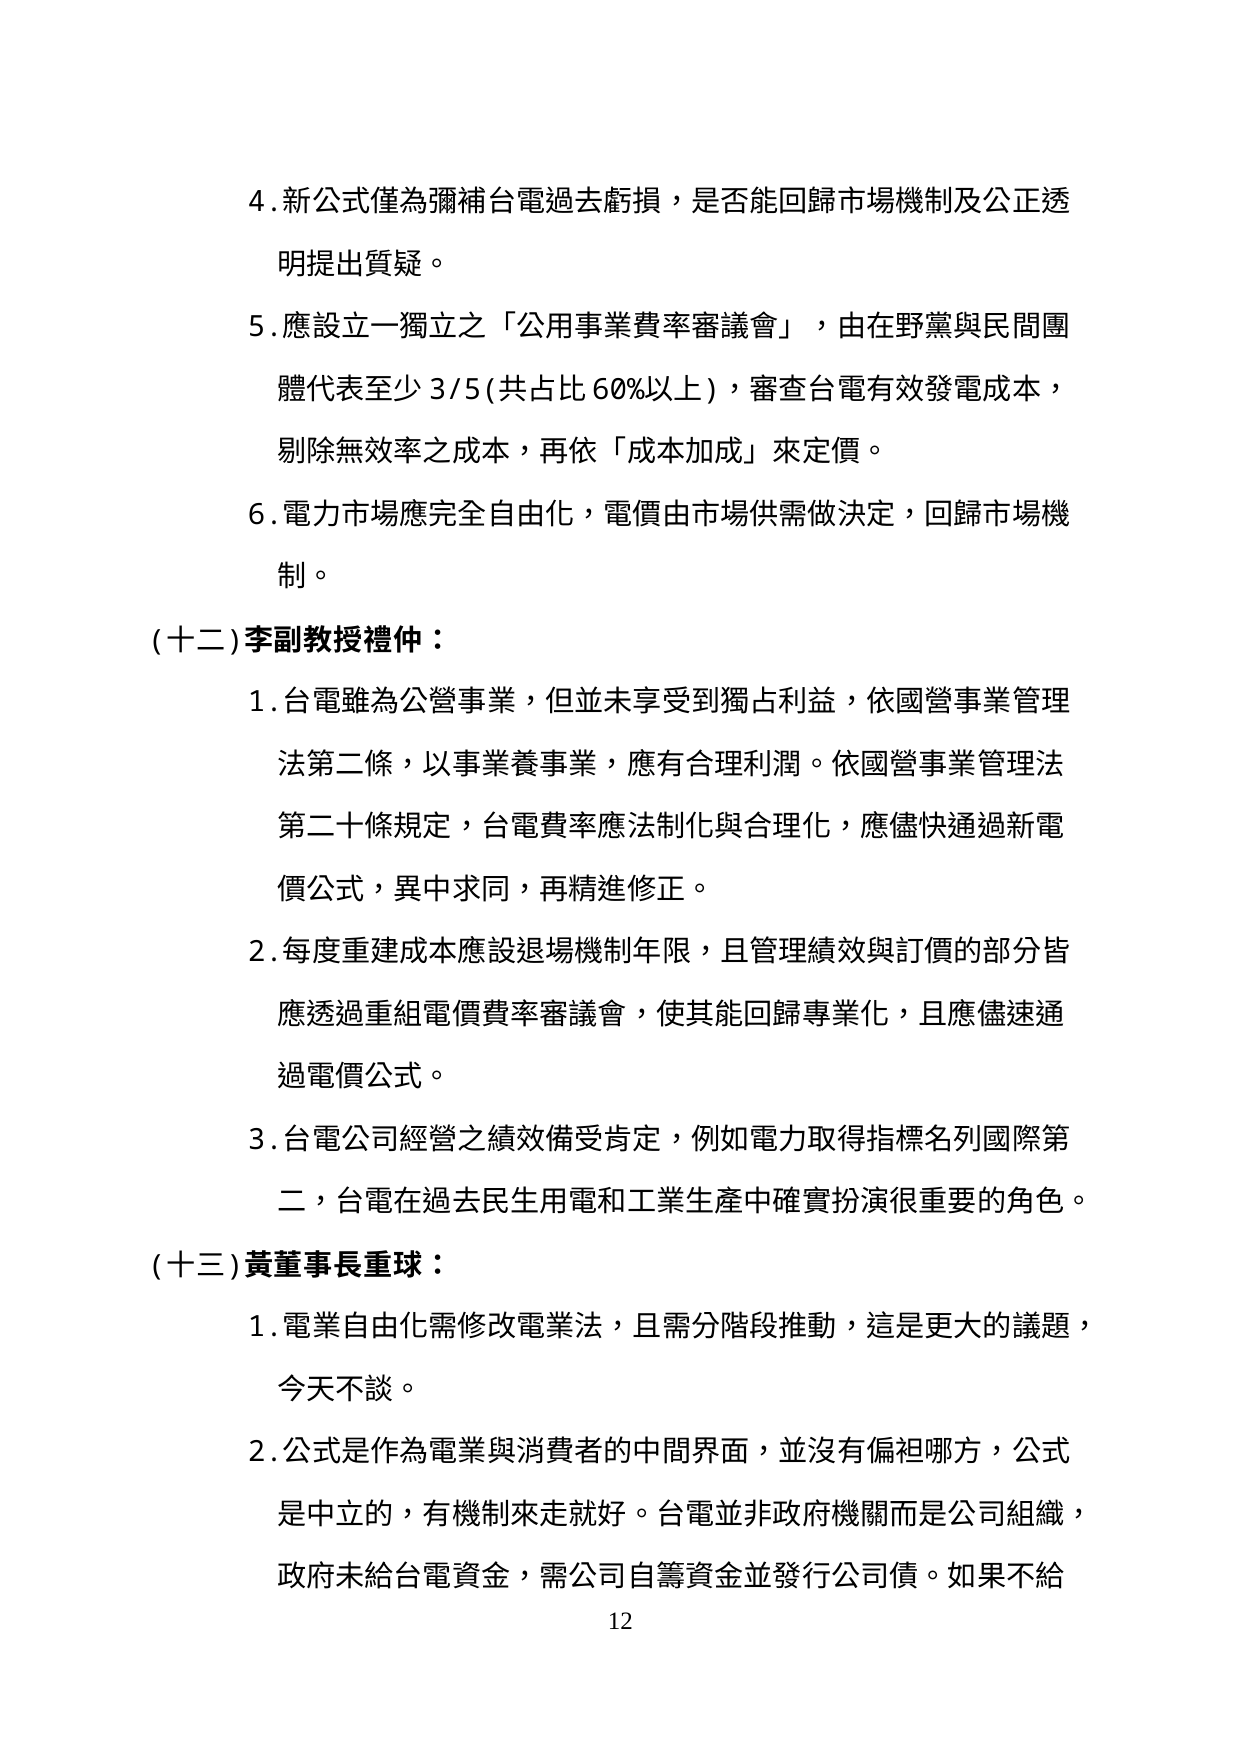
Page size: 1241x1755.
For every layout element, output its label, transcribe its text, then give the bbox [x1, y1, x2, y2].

text 4.新公式僅為彌補台電過去虧損，是否能回歸市場機制及公正透明提出質疑。 [248, 158, 1093, 283]
text 2.每度重建成本應設退場機制年限，且管理績效與訂價的部分皆應透過重組電價費率審議會，使其能回歸專業化，且應儘速通過電價公式。 [248, 908, 1093, 1096]
text (十二)李副教授禮仲： [148, 596, 1093, 658]
text 1.台電雖為公營事業，但並未享受到獨占利益，依國營事業管理法第二條，以事業養事業，應有合理利潤。依國營事業管理法第二十條規定，台電費率應法制化與合理化，應儘快通過新電價公式，異中求同，再精進修正。 [248, 658, 1093, 908]
text 3.台電公司經營之績效備受肯定，例如電力取得指標名列國際第二，台電在過去民生用電和工業生產中確實扮演很重要的角色。 [248, 1096, 1093, 1221]
text (十三)黃董事長重球： [148, 1221, 1093, 1283]
text 2.公式是作為電業與消費者的中間界面，並沒有偏袒哪方，公式是中立的，有機制來走就好。台電並非政府機關而是公司組織，政府未給台電資金，需公司自籌資金並發行公司債。如果不給 [248, 1408, 1093, 1596]
text 6.電力市場應完全自由化，電價由市場供需做決定，回歸市場機制。 [248, 471, 1093, 596]
text 1.電業自由化需修改電業法，且需分階段推動，這是更大的議題，今天不談。 [248, 1283, 1093, 1408]
text 5.應設立一獨立之「公用事業費率審議會」，由在野黨與民間團體代表至少3/5(共占比60%以上)，審查台電有效發電成本，剔除無效率之成本，再依「成本加成」來定價。 [248, 283, 1093, 471]
